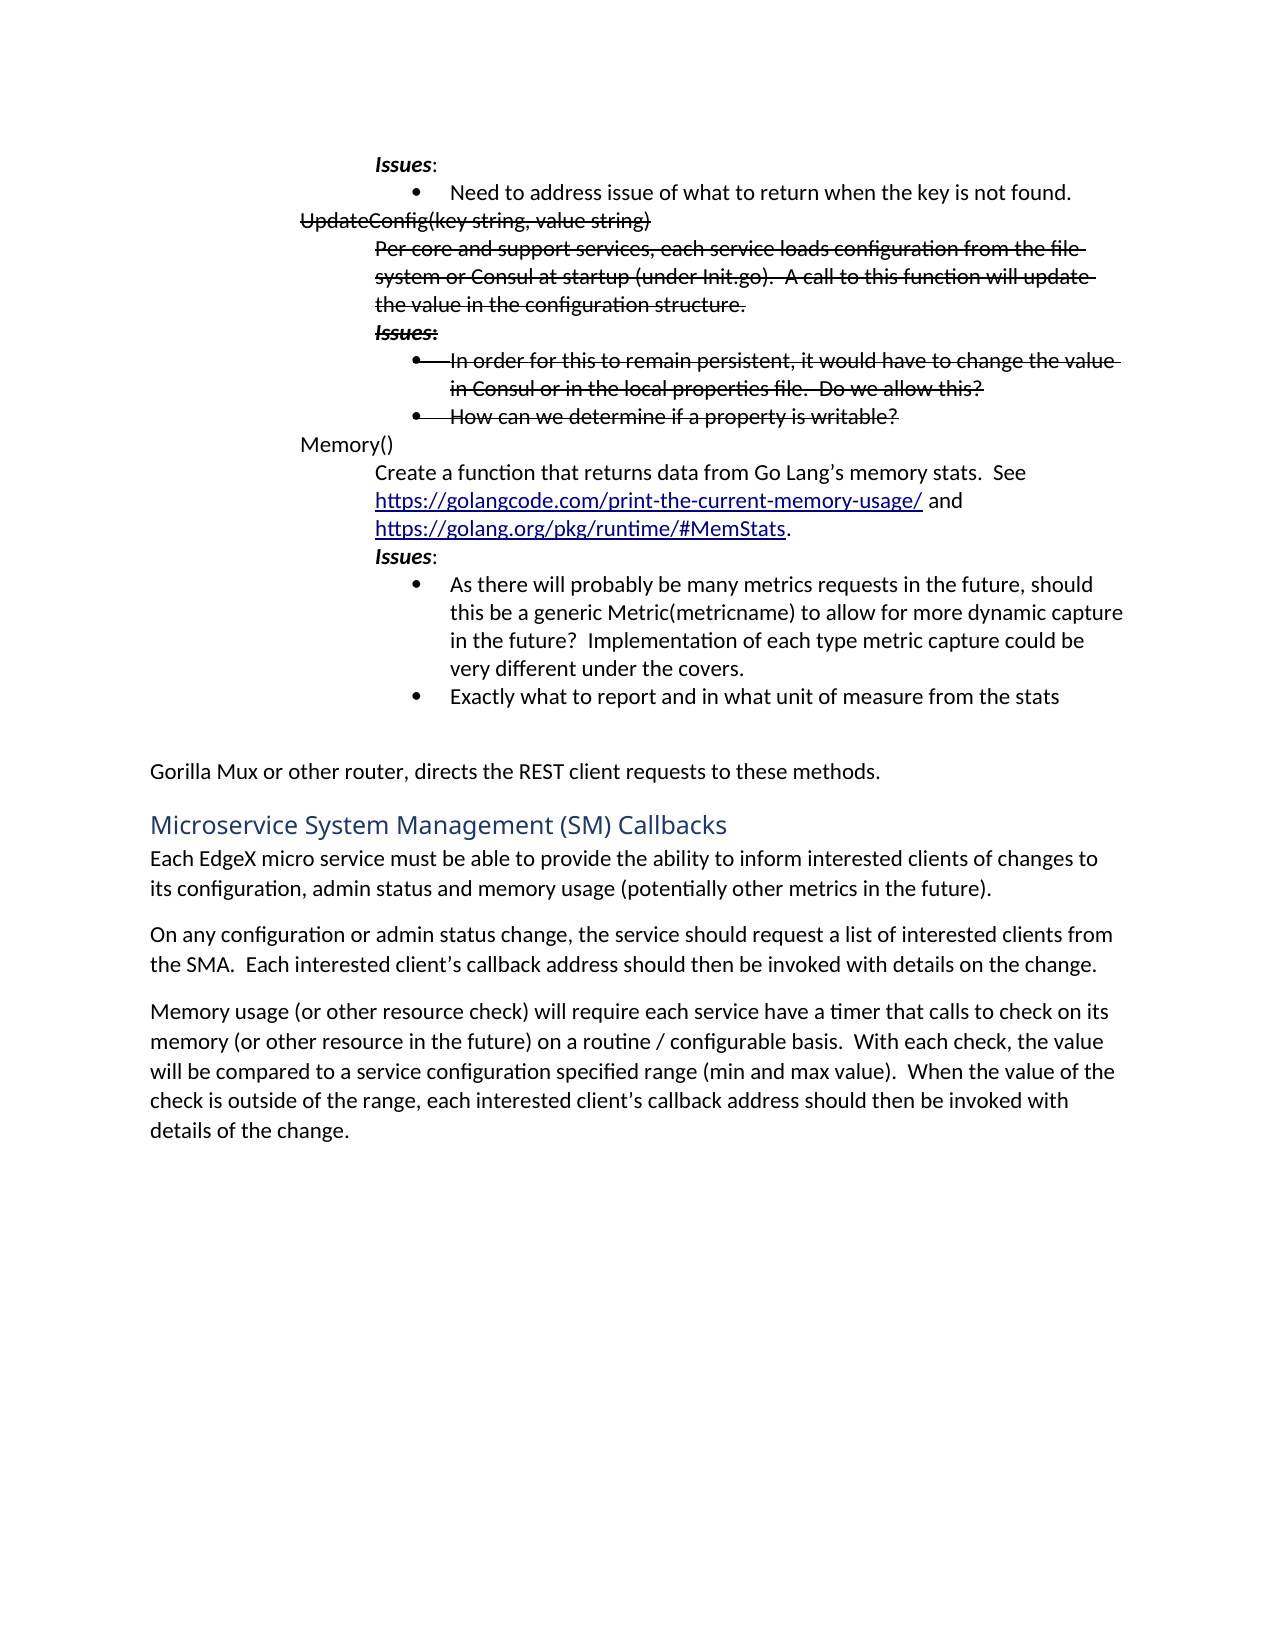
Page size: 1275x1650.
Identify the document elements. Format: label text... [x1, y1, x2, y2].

text Issues: [375, 542, 1125, 570]
list Exactly what to report and in what unit of measure from the stats [412, 682, 1125, 710]
text Per core and support services, each service loads configuration from the file system or Consul at startup (under Init.go). A call to this function will update the value in the configuration structure. [375, 234, 1125, 318]
list How can we determine if a property is writable? [412, 402, 1125, 430]
text Memory() [300, 430, 1125, 458]
text Create a function that returns data from Go Lang’s memory stats. See https://golangcode.com/print-the-current-memory-usage/ and https://golang.org/pkg/runtime/#MemStats. [375, 458, 1125, 542]
text Issues: [375, 150, 1125, 178]
text Memory usage (or other resource check) will require each service have a timer that calls to check on its memory (or other resource in the future) on a routine / configurable basis. With each check, the value will be compared to a service configuration specified range (min and max value). When the value of the check is outside of the range, each interested client’s callback address should then be invoked with details of the change. [150, 997, 1125, 1144]
text Each EdgeX micro service must be able to provide the ability to inform interested clients of changes to its configuration, admin status and memory usage (potentially other metrics in the future). [150, 844, 1125, 902]
list In order for this to remain persistent, it would have to change the value in Consul or in the local properties file. Do we allow this? [412, 346, 1125, 402]
text Gorilla Mux or other router, directs the REST client requests to these methods. [150, 757, 1125, 785]
text Issues: [375, 318, 1125, 346]
list As there will probably be many metrics requests in the future, should this be a generic Metric(metricname) to allow for more dynamic capture in the future? Implementation of each type metric capture could be very different under the covers. [412, 570, 1125, 682]
text UpdateConfig(key string, value string) [300, 206, 1125, 234]
text On any configuration or admin status change, the service should request a list of interested clients from the SMA. Each interested client’s callback address should then be invoked with details on the change. [150, 921, 1125, 978]
subtitle Microservice System Management (SM) Callbacks [150, 808, 1125, 842]
list Need to address issue of what to return when the key is not found. [412, 178, 1125, 206]
